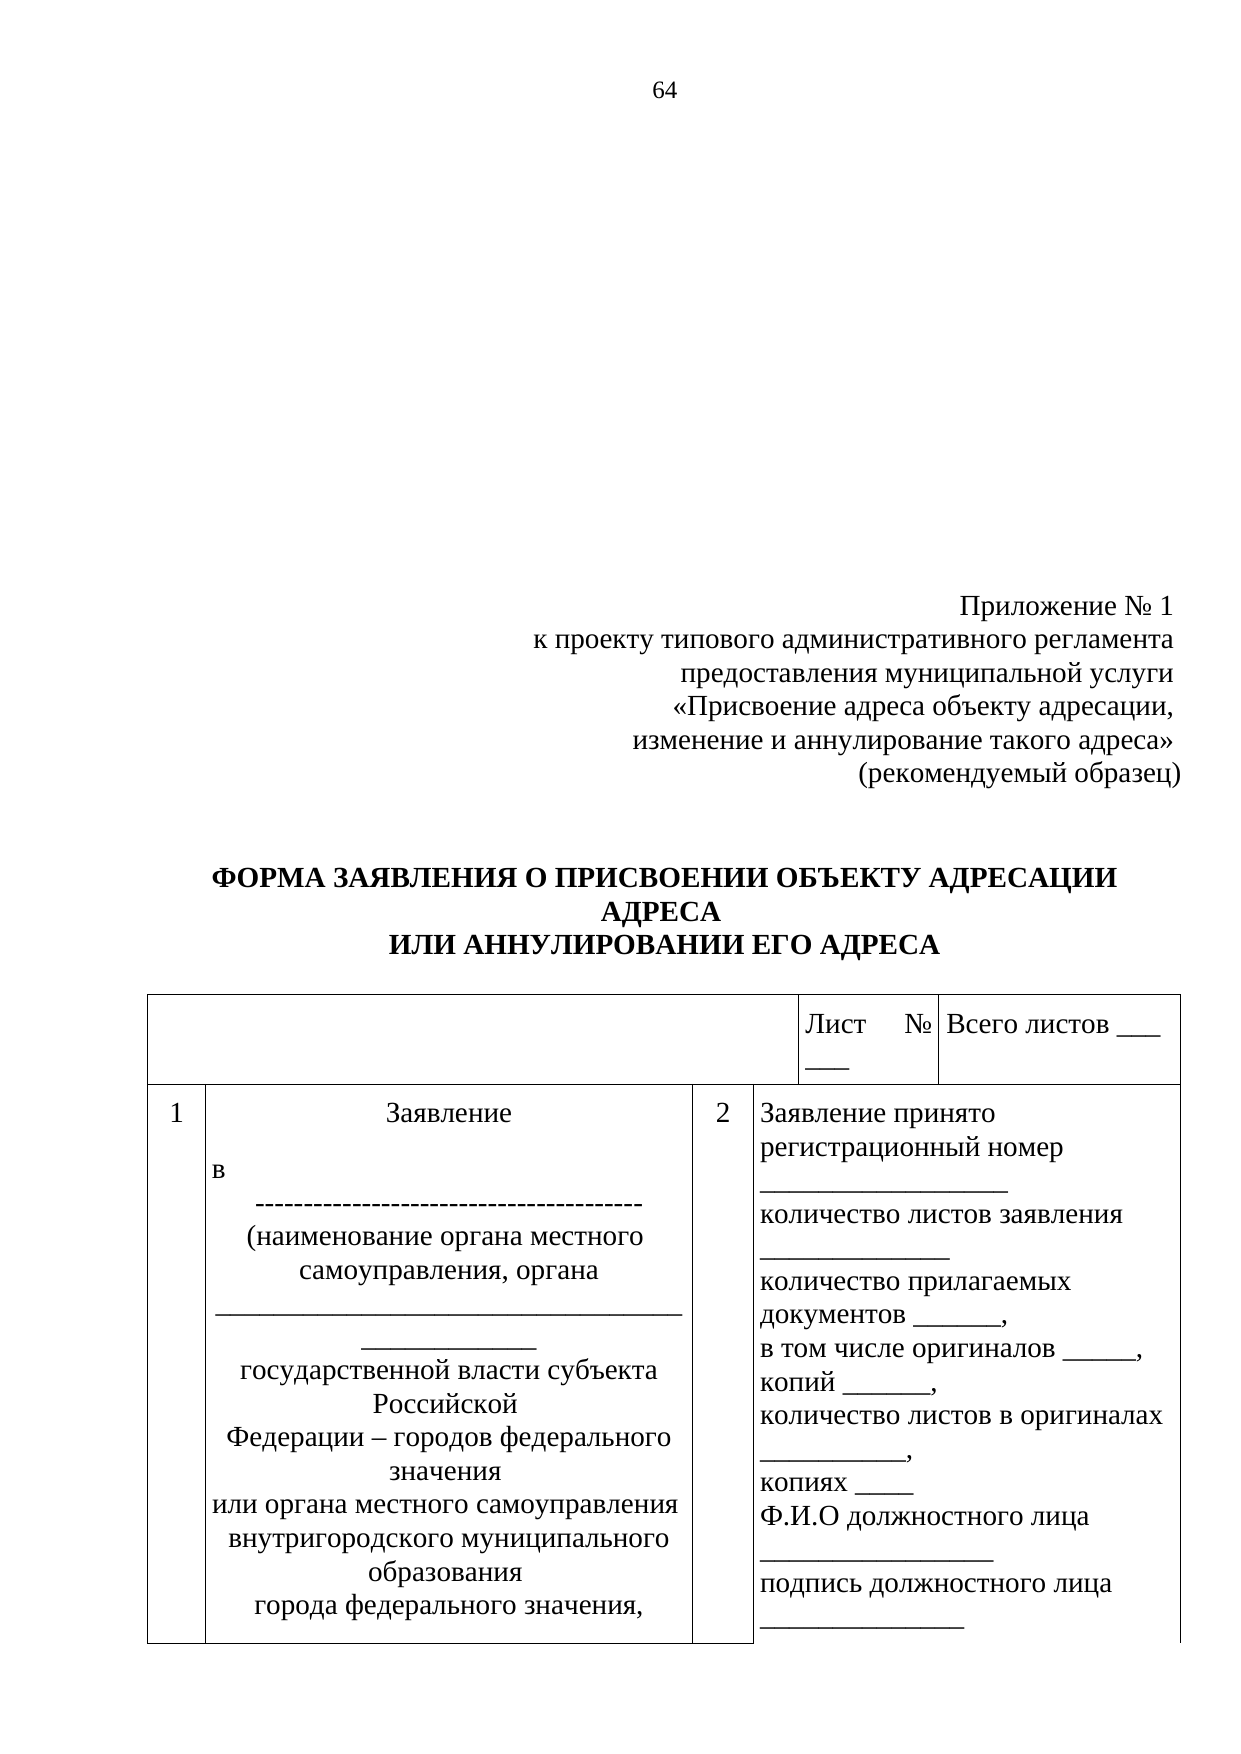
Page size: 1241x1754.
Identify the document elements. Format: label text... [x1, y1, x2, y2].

table_header [148, 995, 798, 1084]
table_header Лист № ___ [799, 995, 938, 1084]
table_cell Заявление [206, 1085, 692, 1139]
table_header Всего листов ___ [939, 995, 1180, 1084]
table_cell 2 [693, 1085, 753, 1643]
subtitle ФОРМА ЗАЯВЛЕНИЯ О ПРИСВОЕНИИ ОБЪЕКТУ АДРЕСАЦИИ АДРЕСА ИЛИ АННУЛИРОВАНИИ ЕГО АДРЕСА [148, 860, 1181, 961]
text Приложение № 1 к проекту типового административного регламента предоставления муниципальной услуги «Присвоение адреса объекту адресации, изменение и аннулирование такого адреса» (рекомендуемый образец) [148, 588, 1181, 789]
table_cell в ---------------------------------------- (наименование органа местного самоуправления, органа ____________________________________________ государственной власти субъекта Российской Федерации – городов федерального значения или органа местного самоуправления внутригородского муниципального образования города федерального значения, [206, 1140, 692, 1643]
table_cell 1 [148, 1085, 205, 1643]
table_cell Заявление принято регистрационный номер _________________ количество листов заявления _____________ количество прилагаемых документов ______, в том числе оригиналов _____, копий ______, количество листов в оригиналах __________, копиях ____ Ф.И.О должностного лица ________________ подпись должностного лица ______________ [754, 1085, 1180, 1643]
